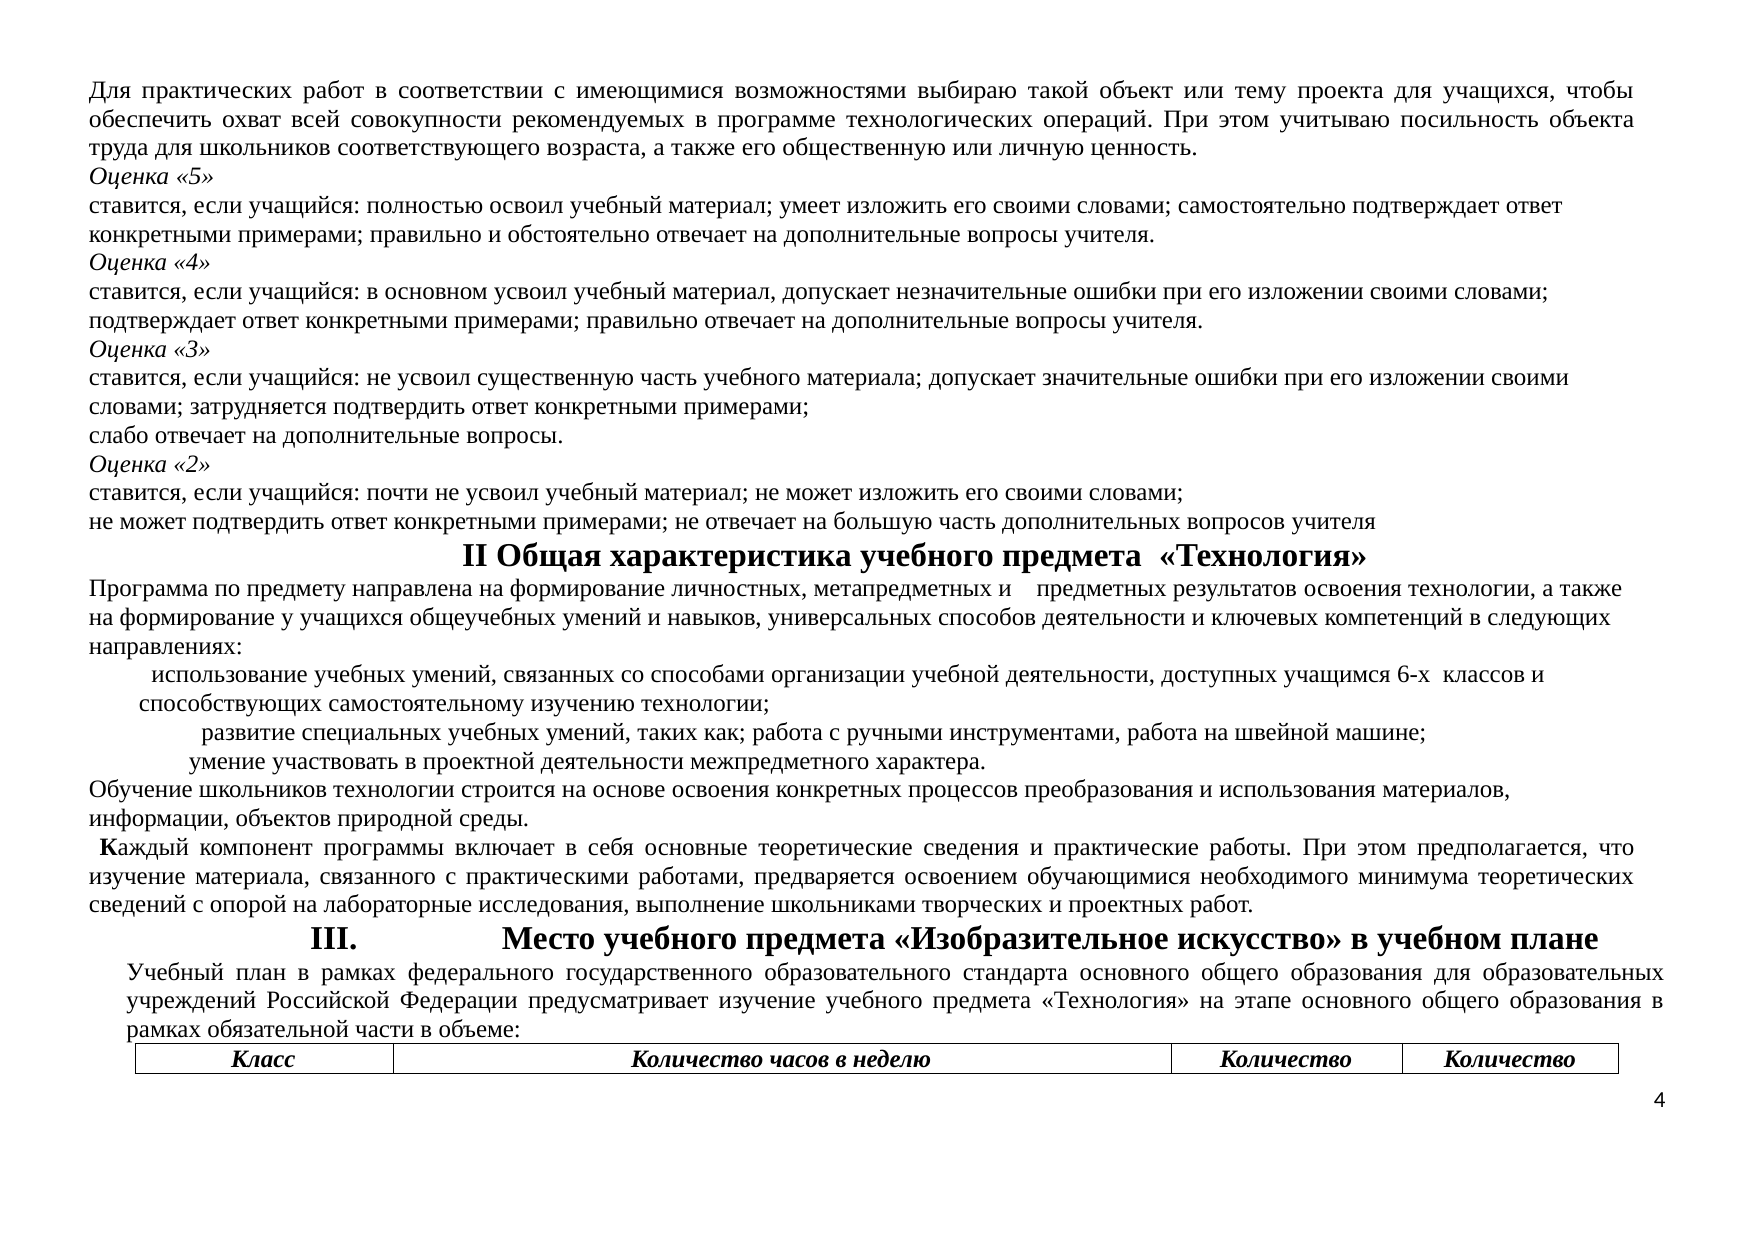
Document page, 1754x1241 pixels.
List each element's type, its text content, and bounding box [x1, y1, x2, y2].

text ставится, если учащийся: почти не усвоил учебный материал; не может изложить его своими словами; [89, 477, 1665, 506]
text Каждый компонент программы включает в себя основные теоретические сведения и практические работы. При этом предполагается, что изучение материала, связанного с практическими работами, предваряется освоением обучающимися необходимого минимума теоретических сведений с опорой на лабораторные исследования, выполнение школьниками творческих и проектных работ. [89, 832, 1636, 918]
text Оценка «3» [89, 334, 1665, 362]
text Обучение школьников технологии строится на основе освоения конкретных процессов преобразования и использования материалов, информации, объектов природной среды. [89, 774, 1636, 832]
text Программа по предмету направлена на формирование личностных, метапредметных и предметных результатов освоения технологии, а также на формирование у учащихся общеучебных умений и навыков, универсальных способов деятельности и ключевых компетенций в следующих направлениях: [89, 573, 1636, 659]
text ставится, если учащийся: в основном усвоил учебный материал, допускает незначительные ошибки при его изложении своими словами; [89, 276, 1665, 305]
text слабо отвечает на дополнительные вопросы. [89, 420, 1665, 449]
table_header Количество часов в неделю [394, 1044, 1171, 1073]
text Оценка «5» [89, 161, 1636, 190]
text Для практических работ в соответствии с имеющимися возможностями выбираю такой объект или тему проекта для учащихся, чтобы обеспечить охват всей совокупности рекомендуемых в программе технологических операций. При этом учитываю посильность объекта труда для школьников соответствующего возраста, а также его общественную или личную ценность. [89, 75, 1636, 161]
text ставится, если учащийся: не усвоил существенную часть учебного материала; допускает значительные ошибки при его изложении своими словами; затрудняется подтвердить ответ конкретными примерами; [89, 362, 1665, 420]
table_header Класс [136, 1044, 393, 1073]
text II Общая характеристика учебного предмета «Технология» [164, 535, 1665, 573]
text ставится, если учащийся: полностью освоил учебный материал; умеет изложить его своими словами; самостоятельно подтверждает ответ конкретными примерами; правильно и обстоятельно отвечает на дополнительные вопросы учителя. [89, 190, 1665, 247]
text Оценка «4» [89, 247, 1665, 276]
text Учебный план в рамках федерального государственного образовательного стандарта основного общего образования для образовательных учреждений Российской Федерации предусматривает изучение учебного предмета «Технология» на этапе основного общего образования в рамках обязательной части в объеме: [126, 957, 1665, 1043]
text использование учебных умений, связанных со способами организации учебной деятельности, доступных учащимся 6-х классов и [89, 659, 1636, 688]
text подтверждает ответ конкретными примерами; правильно отвечает на дополнительные вопросы учителя. [89, 305, 1665, 334]
text не может подтвердить ответ конкретными примерами; не отвечает на большую часть дополнительных вопросов учителя [89, 506, 1665, 535]
text способствующих самостоятельному изучению технологии; [89, 688, 1636, 717]
table_header Количество [1172, 1044, 1402, 1073]
text Оценка «2» [89, 449, 1665, 477]
list Место учебного предмета «Изобразительное искусство» в учебном плане [252, 918, 1665, 957]
table_header Количество [1403, 1044, 1618, 1073]
text развитие специальных учебных умений, таких как; работа с ручными инструментами, работа на швейной машине; [89, 717, 1636, 746]
text умение участвовать в проектной деятельности межпредметного характера. [89, 746, 1636, 774]
